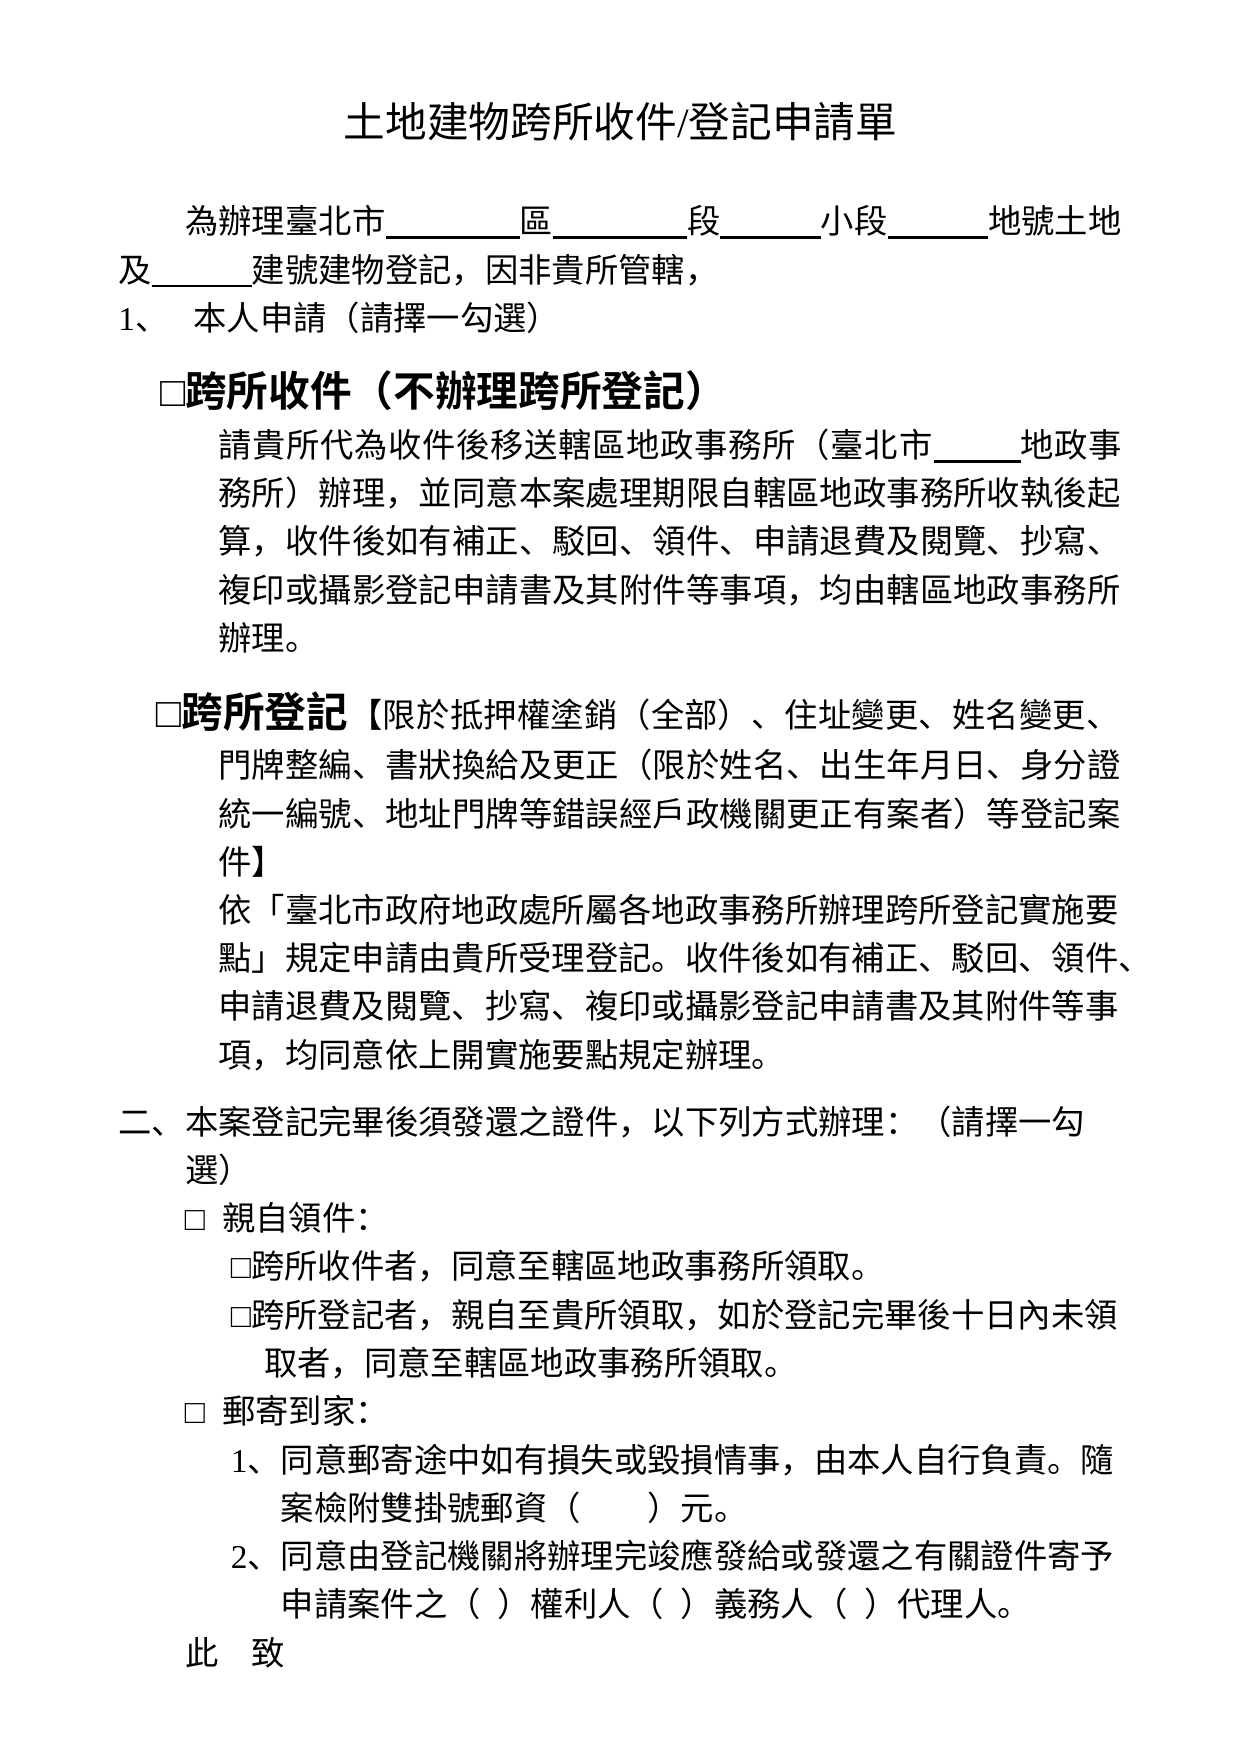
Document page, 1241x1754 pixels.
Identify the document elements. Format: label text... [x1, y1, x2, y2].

text 土地建物跨所收件/登記申請單 [62, 32, 1122, 149]
text 請貴所代為收件後移送轄區地政事務所（臺北市 地政事務所）辦理，並同意本案處理期限自轄區地政事務所收執後起算，收件後如有補正、駁回、領件、申請退費及閱覽、抄寫、複印或攝影登記申請書及其附件等事項，均由轄區地政事務所辦理。 [218, 419, 1122, 660]
text □跨所登記【限於抵押權塗銷（全部）、住址變更、姓名變更、門牌整編、書狀換給及更正（限於姓名、出生年月日、身分證統一編號、地址門牌等錯誤經戶政機關更正有案者）等登記案件】 [156, 679, 1122, 884]
text 為辦理臺北市 區 段 小段 地號土地及 建號建物登記，因非貴所管轄， [118, 195, 1122, 292]
text 此 致 [118, 1626, 1122, 1674]
text 二、本案登記完畢後須發還之證件，以下列方式辦理：（請擇一勾選） [118, 1095, 1122, 1192]
text 依「臺北市政府地政處所屬各地政事務所辦理跨所登記實施要點」規定申請由貴所受理登記。收件後如有補正、駁回、領件、申請退費及閱覽、抄寫、複印或攝影登記申請書及其附件等事項，均同意依上開實施要點規定辦理。 [218, 884, 1122, 1077]
list 郵寄到家： [184, 1385, 1122, 1433]
text 1、同意郵寄途中如有損失或毀損情事，由本人自行負責。隨案檢附雙掛號郵資（ ）元。 [231, 1433, 1122, 1530]
list 親自領件： [184, 1192, 1122, 1240]
text 2、同意由登記機關將辦理完竣應發給或發還之有關證件寄予申請案件之（ ）權利人（ ）義務人（ ）代理人。 [231, 1530, 1122, 1626]
text □跨所收件（不辦理跨所登記） [118, 358, 1122, 419]
list 本人申請（請擇一勾選） [118, 292, 1122, 340]
text □跨所登記者，親自至貴所領取，如於登記完畢後十日內未領取者，同意至轄區地政事務所領取。 [231, 1288, 1122, 1385]
text □跨所收件者，同意至轄區地政事務所領取。 [231, 1240, 1122, 1288]
